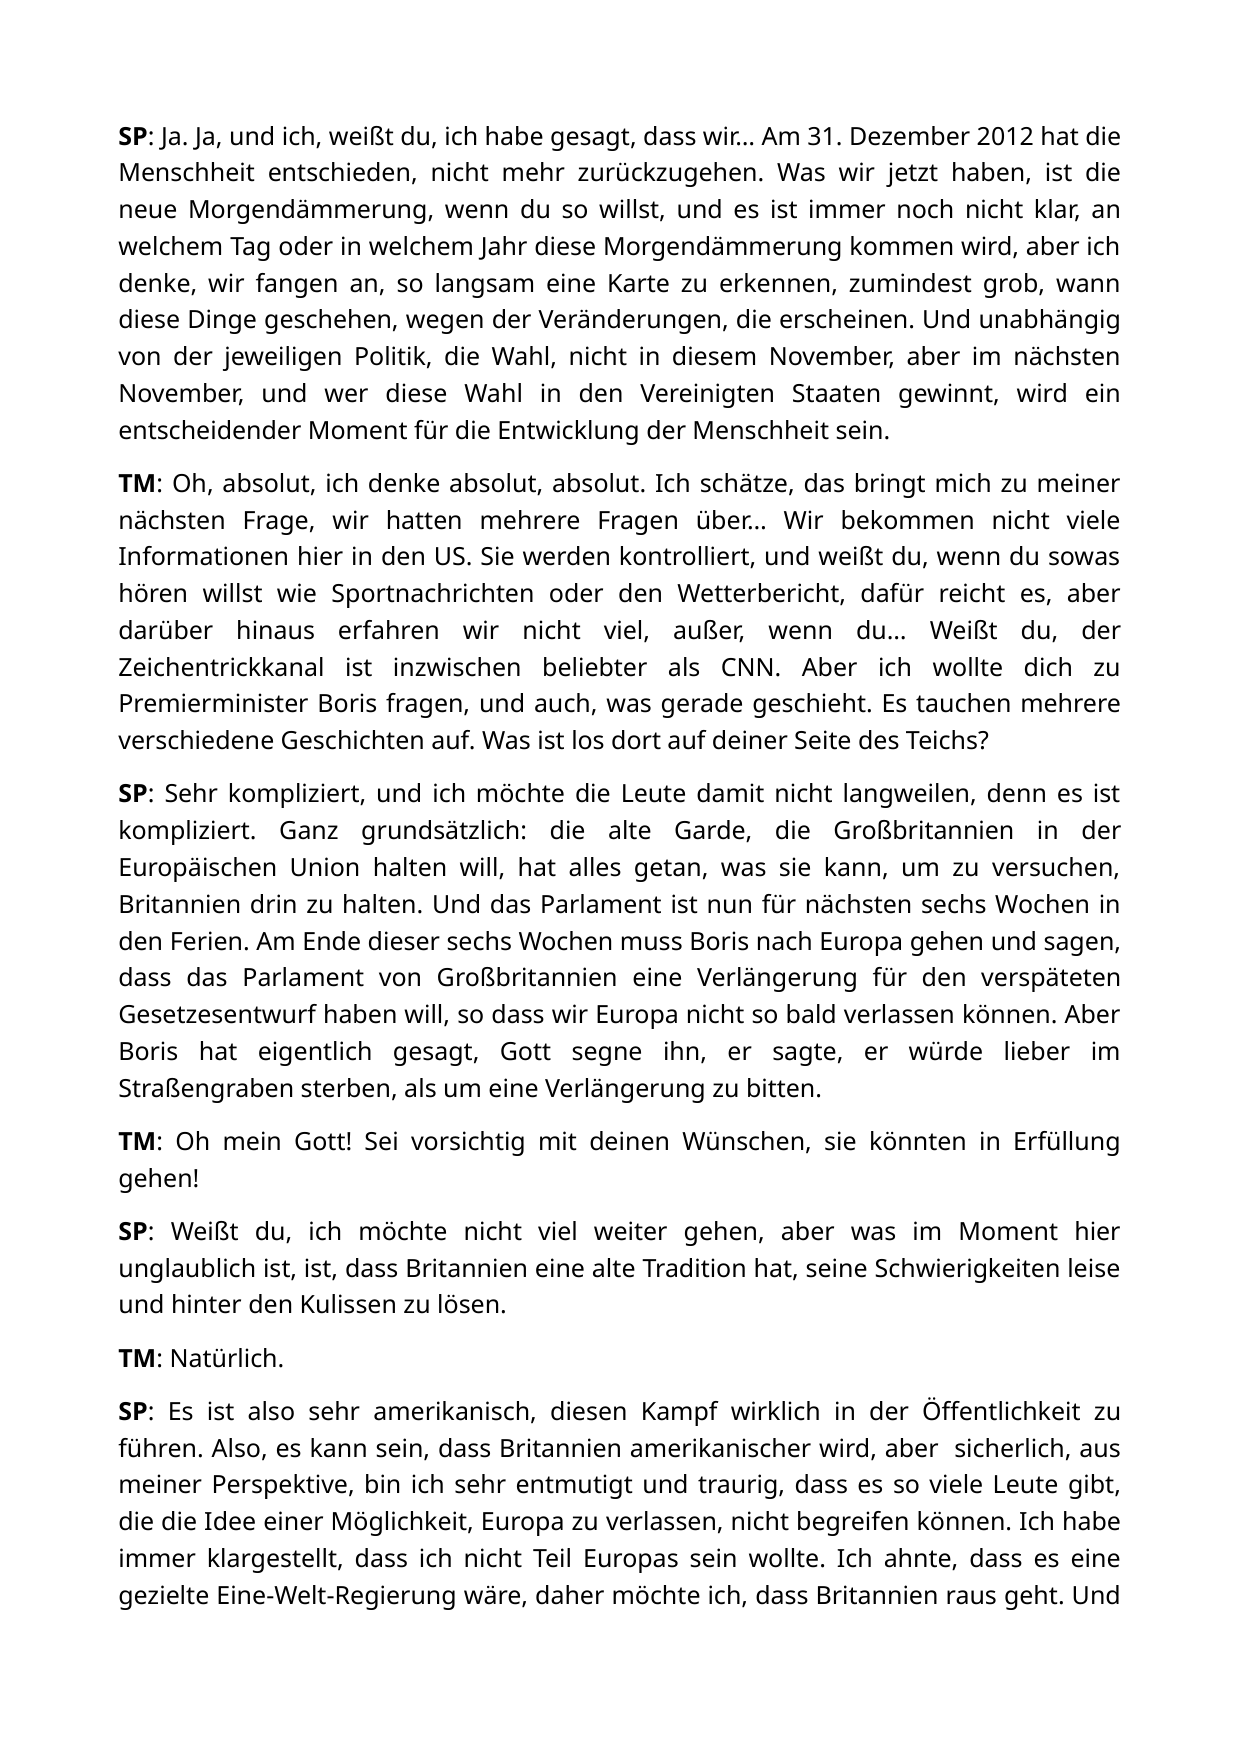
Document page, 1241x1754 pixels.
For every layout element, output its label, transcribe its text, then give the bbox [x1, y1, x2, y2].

text TM: Oh, absolut, ich denke absolut, absolut. Ich schätze, das bringt mich zu meiner nächsten Frage, wir hatten mehrere Fragen über… Wir bekommen nicht viele Informationen hier in den US. Sie werden kontrolliert, und weißt du, wenn du sowas hören willst wie Sportnachrichten oder den Wetterbericht, dafür reicht es, aber darüber hinaus erfahren wir nicht viel, außer, wenn du… Weißt du, der Zeichentrickkanal ist inzwischen beliebter als CNN. Aber ich wollte dich zu Premierminister Boris fragen, und auch, was gerade geschieht. Es tauchen mehrere verschiedene Geschichten auf. Was ist los dort auf deiner Seite des Teichs? [118, 466, 1122, 757]
text SP: Sehr kompliziert, und ich möchte die Leute damit nicht langweilen, denn es ist kompliziert. Ganz grundsätzlich: die alte Garde, die Großbritannien in der Europäischen Union halten will, hat alles getan, was sie kann, um zu versuchen, Britannien drin zu halten. Und das Parlament ist nun für nächsten sechs Wochen in den Ferien. Am Ende dieser sechs Wochen muss Boris nach Europa gehen und sagen, dass das Parlament von Großbritannien eine Verlängerung für den verspäteten Gesetzesentwurf haben will, so dass wir Europa nicht so bald verlassen können. Aber Boris hat eigentlich gesagt, Gott segne ihn, er sagte, er würde lieber im Straßengraben sterben, als um eine Verlängerung zu bitten. [118, 776, 1122, 1104]
text SP: Es ist also sehr amerikanisch, diesen Kampf wirklich in der Öffentlichkeit zu führen. Also, es kann sein, dass Britannien amerikanischer wird, aber sicherlich, aus meiner Perspektive, bin ich sehr entmutigt und traurig, dass es so viele Leute gibt, die die Idee einer Möglichkeit, Europa zu verlassen, nicht begreifen können. Ich habe immer klargestellt, dass ich nicht Teil Europas sein wollte. Ich ahnte, dass es eine gezielte Eine-Welt-Regierung wäre, daher möchte ich, dass Britannien raus geht. Und [118, 1393, 1122, 1611]
text TM: Natürlich. [118, 1340, 1122, 1374]
text SP: Ja. Ja, und ich, weißt du, ich habe gesagt, dass wir… Am 31. Dezember 2012 hat die Menschheit entschieden, nicht mehr zurückzugehen. Was wir jetzt haben, ist die neue Morgendämmerung, wenn du so willst, und es ist immer noch nicht klar, an welchem Tag oder in welchem Jahr diese Morgendämmerung kommen wird, aber ich denke, wir fangen an, so langsam eine Karte zu erkennen, zumindest grob, wann diese Dinge geschehen, wegen der Veränderungen, die erscheinen. Und unabhängig von der jeweiligen Politik, die Wahl, nicht in diesem November, aber im nächsten November, und wer diese Wahl in den Vereinigten Staaten gewinnt, wird ein entscheidender Moment für die Entwicklung der Menschheit sein. [118, 118, 1122, 446]
text SP: Weißt du, ich möchte nicht viel weiter gehen, aber was im Moment hier unglaublich ist, ist, dass Britannien eine alte Tradition hat, seine Schwierigkeiten leise und hinter den Kulissen zu lösen. [118, 1213, 1122, 1321]
text TM: Oh mein Gott! Sei vorsichtig mit deinen Wünschen, sie könnten in Erfüllung gehen! [118, 1123, 1122, 1194]
